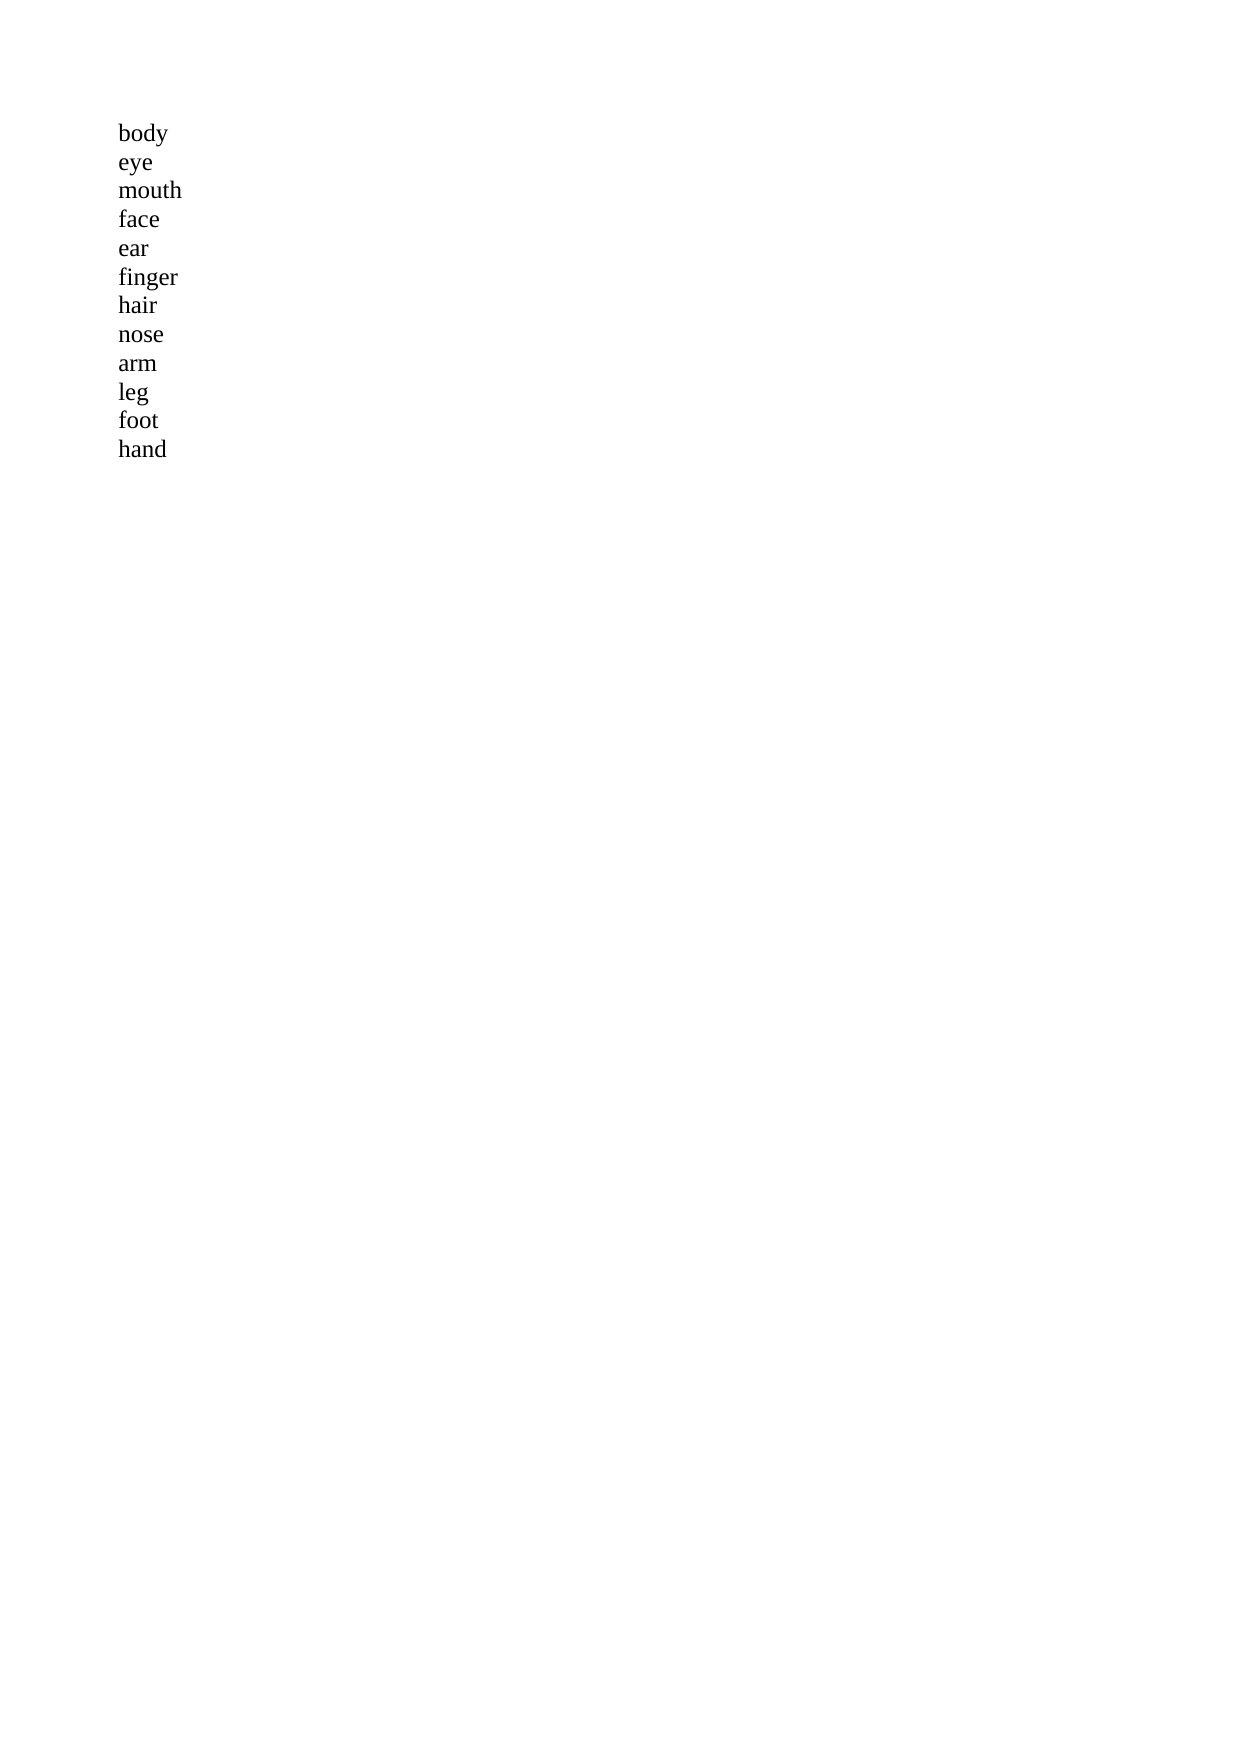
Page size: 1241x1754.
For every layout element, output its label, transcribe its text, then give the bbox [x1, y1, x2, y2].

text foot [118, 406, 1122, 434]
text nose [118, 319, 1122, 348]
text ear [118, 233, 1122, 262]
text eye [118, 147, 1122, 176]
text mouth [118, 176, 1122, 204]
text body [118, 118, 1122, 147]
text finger [118, 262, 1122, 291]
text face [118, 204, 1122, 233]
text arm [118, 348, 1122, 377]
text hair [118, 291, 1122, 319]
text leg [118, 377, 1122, 406]
text hand [118, 434, 1122, 463]
